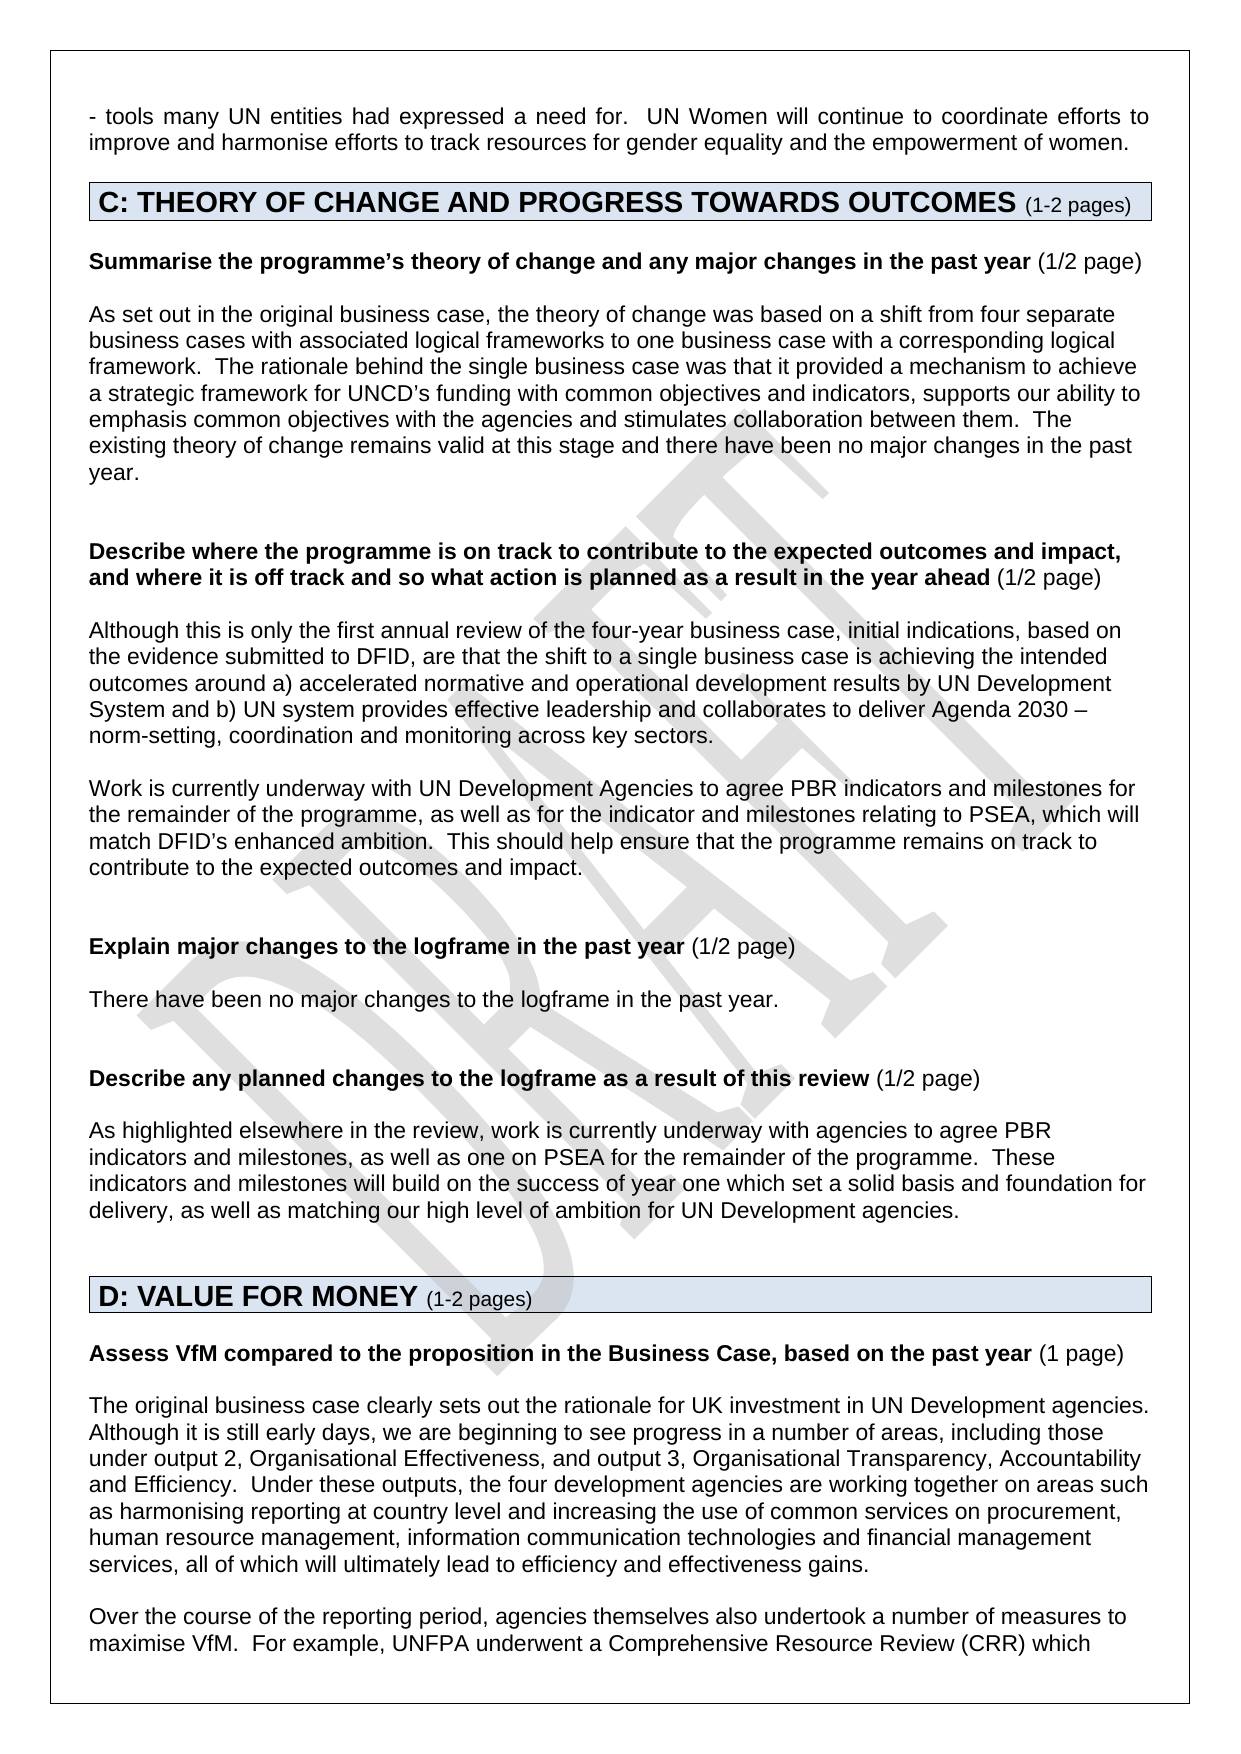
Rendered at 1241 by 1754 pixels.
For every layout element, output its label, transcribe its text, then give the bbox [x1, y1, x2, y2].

text Explain major changes to the logframe in the past year (1/2 page) [89, 933, 382, 959]
text Describe any planned changes to the logframe as a result of this review (1/2 page) [644, 1065, 747, 1091]
text Work is currently underway with UN Development Agencies to agree PBR indicators and milestones for the remainder of the programme, as well as for the indicator and milestones relating to PSEA, which will match DFID’s enhanced ambition. This should help ensure that the programme remains on track to contribute to the expected outcomes and impact. [767, 775, 1152, 880]
text There have been no major changes to the logframe in the past year. [863, 986, 1152, 1012]
text As set out in the original business case, the theory of change was based on a shift from four separate business cases with associated logical frameworks to one business case with a corresponding logical framework. The rationale behind the single business case was that it provided a mechanism to achieve a strategic framework for UNCD’s funding with common objectives and indicators, supports our ability to emphasis common objectives with the agencies and stimulates collaboration between them. The existing theory of change remains valid at this stage and there have been no major changes in the past year. [89, 301, 1152, 485]
text Describe any planned changes to the logframe as a result of this review (1/2 page) [433, 1065, 514, 1091]
text Describe where the programme is on track to contribute to the expected outcomes and impact, and where it is off track and so what action is planned as a result in the year ahead (1/2 page) [89, 538, 612, 590]
text As highlighted elsewhere in the review, work is currently underway with agencies to agree PBR indicators and milestones, as well as one on PSEA for the remainder of the programme. These indicators and milestones will build on the success of year one which set a solid basis and foundation for delivery, as well as matching our high level of ambition for UN Development agencies. [578, 1117, 1152, 1223]
text Summarise the programme’s theory of change and any major changes in the past year (1/2 page) [89, 248, 1152, 274]
text Over the course of the reporting period, agencies themselves also undertook a number of measures to maximise VfM. For example, UNFPA underwent a Comprehensive Resource Review (CRR) which [89, 1603, 1152, 1656]
text Work is currently underway with UN Development Agencies to agree PBR indicators and milestones for the remainder of the programme, as well as for the indicator and milestones relating to PSEA, which will match DFID’s enhanced ambition. This should help ensure that the programme remains on track to contribute to the expected outcomes and impact. [524, 775, 676, 880]
text Although this is only the first annual review of the four-year business case, initial indications, based on the evidence submitted to DFID, are that the shift to a single business case is achieving the intended outcomes around a) accelerated normative and operational development results by UN Development System and b) UN system provides effective leadership and collaborates to deliver Agenda 2030 – norm-setting, coordination and monitoring across key sectors. [864, 617, 1152, 748]
text As highlighted elsewhere in the review, work is currently underway with agencies to agree PBR indicators and milestones, as well as one on PSEA for the remainder of the programme. These indicators and milestones will build on the success of year one which set a solid basis and foundation for delivery, as well as matching our high level of ambition for UN Development agencies. [89, 1117, 372, 1223]
text Explain major changes to the logframe in the past year (1/2 page) [916, 933, 1152, 959]
subtitle [564, 1277, 1151, 1312]
text There have been no major changes to the logframe in the past year. [447, 986, 510, 1012]
text - tools many UN entities had expressed a need for. UN Women will continue to coordinate efforts to improve and harmonise efforts to track resources for gender equality and the empowerment of women. [89, 103, 1152, 155]
text Explain major changes to the logframe in the past year (1/2 page) [791, 933, 888, 959]
text There have been no major changes to the logframe in the past year. [89, 986, 164, 1012]
text Explain major changes to the logframe in the past year (1/2 page) [515, 933, 642, 959]
subtitle pages) [467, 1277, 542, 1312]
text The original business case clearly sets out the rationale for UK investment in UN Development agencies. Although it is still early days, we are beginning to see progress in a number of areas, including those under output 2, Organisational Effectiveness, and output 3, Organisational Transparency, Accountability and Efficiency. Under these outputs, the four development agencies are working together on areas such as harmonising reporting at country level and increasing the use of common services on procurement, human resource management, information communication technologies and financial management services, all of which will ultimately lead to efficiency and effectiveness gains. [89, 1392, 1152, 1577]
text Work is currently underway with UN Development Agencies to agree PBR indicators and milestones for the remainder of the programme, as well as for the indicator and milestones relating to PSEA, which will match DFID’s enhanced ambition. This should help ensure that the programme remains on track to contribute to the expected outcomes and impact. [89, 775, 587, 880]
text As highlighted elsewhere in the review, work is currently underway with agencies to agree PBR indicators and milestones, as well as one on PSEA for the remainder of the programme. These indicators and milestones will build on the success of year one which set a solid basis and foundation for delivery, as well as matching our high level of ambition for UN Development agencies. [483, 1117, 626, 1223]
text Although this is only the first annual review of the four-year business case, initial indications, based on the evidence submitted to DFID, are that the shift to a single business case is achieving the intended outcomes around a) accelerated normative and operational development results by UN Development System and b) UN system provides effective leadership and collaborates to deliver Agenda 2030 – norm-setting, coordination and monitoring across key sectors. [89, 617, 693, 748]
text Describe any planned changes to the logframe as a result of this review (1/2 page) [255, 1065, 418, 1091]
text There have been no major changes to the logframe in the past year. [197, 986, 326, 1012]
text Describe any planned changes to the logframe as a result of this review (1/2 page) [783, 1065, 1152, 1091]
text Although this is only the first annual review of the four-year business case, initial indications, based on the evidence submitted to DFID, are that the shift to a single business case is achieving the intended outcomes around a) accelerated normative and operational development results by UN Development System and b) UN system provides effective leadership and collaborates to deliver Agenda 2030 – norm-setting, coordination and monitoring across key sectors. [600, 617, 956, 748]
text Explain major changes to the logframe in the past year (1/2 page) [667, 933, 771, 959]
text Describe where the programme is on track to contribute to the expected outcomes and impact, and where it is off track and so what action is planned as a result in the year ahead (1/2 page) [676, 538, 798, 590]
text Assess VfM compared to the proposition in the Business Case, based on the past year (1 page) [509, 1340, 1152, 1366]
text Work is currently underway with UN Development Agencies to agree PBR indicators and milestones for the remainder of the programme, as well as for the indicator and milestones relating to PSEA, which will match DFID’s enhanced ambition. This should help ensure that the programme remains on track to contribute to the expected outcomes and impact. [587, 775, 825, 880]
text As highlighted elsewhere in the review, work is currently underway with agencies to agree PBR indicators and milestones, as well as one on PSEA for the remainder of the programme. These indicators and milestones will build on the success of year one which set a solid basis and foundation for delivery, as well as matching our high level of ambition for UN Development agencies. [307, 1117, 528, 1223]
text Describe any planned changes to the logframe as a result of this review (1/2 page) [89, 1065, 227, 1091]
text There have been no major changes to the logframe in the past year. [690, 986, 830, 1012]
text Describe where the programme is on track to contribute to the expected outcomes and impact, and where it is off track and so what action is planned as a result in the year ahead (1/2 page) [785, 538, 1152, 590]
text Describe any planned changes to the logframe as a result of this review (1/2 page) [526, 1065, 629, 1091]
text There have been no major changes to the logframe in the past year. [540, 986, 680, 1012]
subtitle C: THEORY OF CHANGE AND PROGRESS TOWARDS OUTCOMES (1-2 pages) [90, 183, 1151, 220]
subtitle D: VALUE FOR MONEY (1-2 [90, 1277, 463, 1312]
text Explain major changes to the logframe in the past year (1/2 page) [394, 933, 501, 959]
text There have been no major changes to the logframe in the past year. [343, 986, 422, 1012]
text Assess VfM compared to the proposition in the Business Case, based on the past year (1 page) [89, 1340, 490, 1366]
